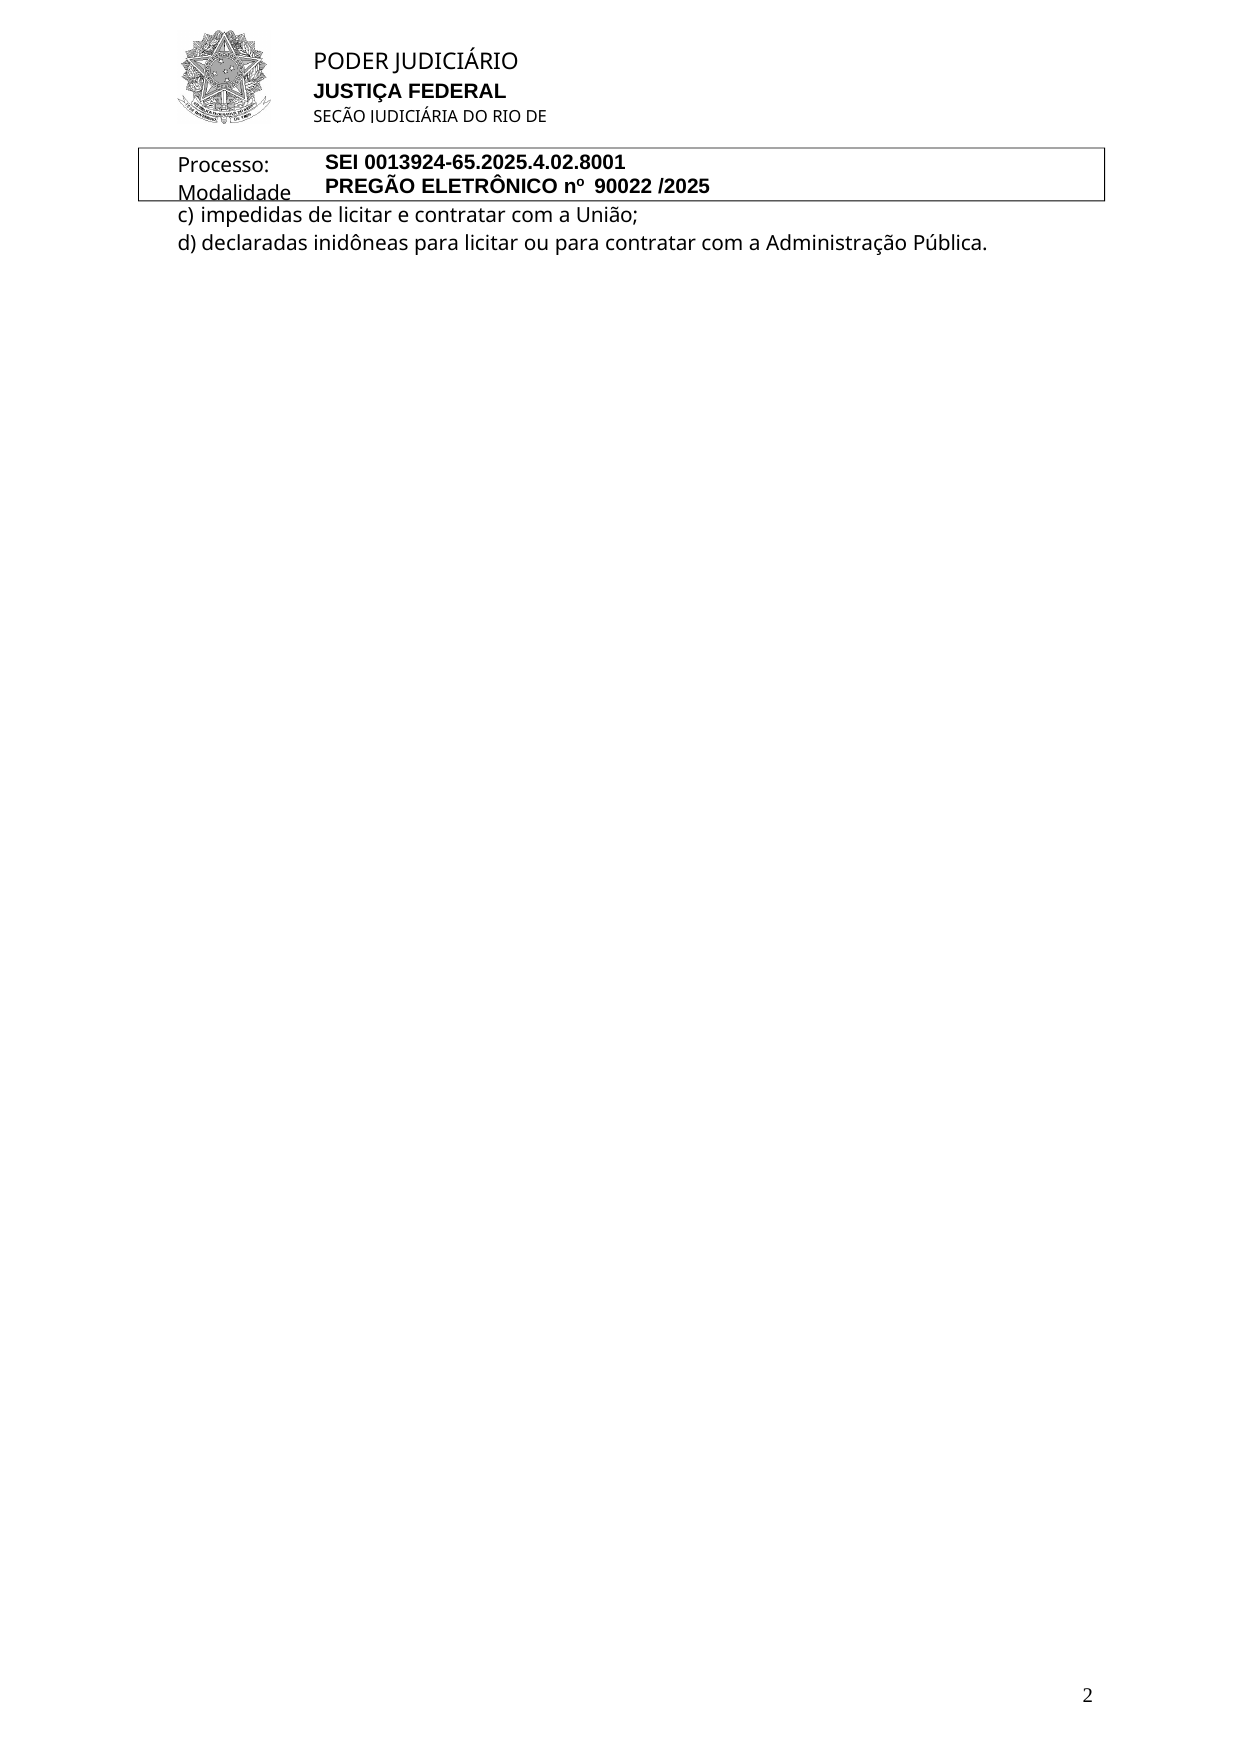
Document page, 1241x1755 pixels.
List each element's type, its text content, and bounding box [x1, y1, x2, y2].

list impedidas de licitar e contratar com a União; [177, 200, 1137, 228]
list declaradas inidôneas para licitar ou para contratar com a Administração Pública. [177, 228, 1137, 257]
